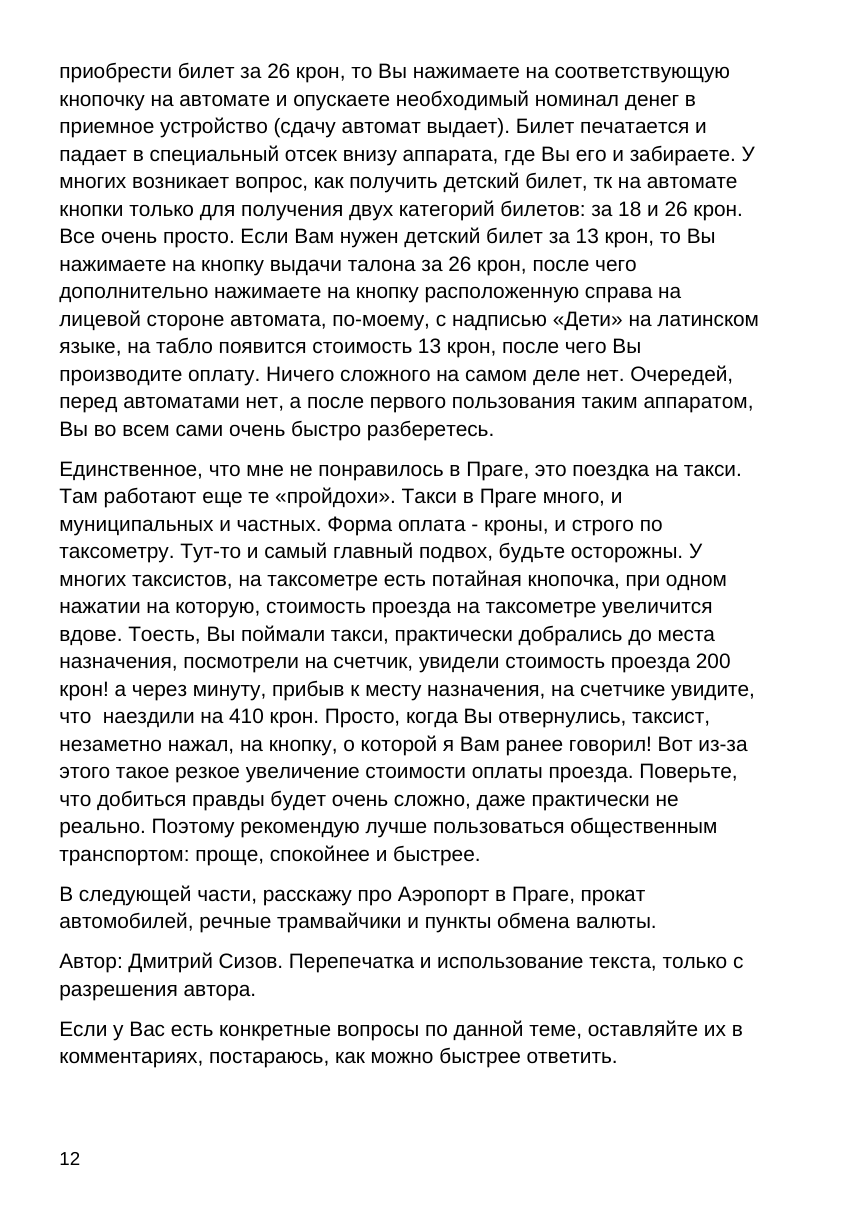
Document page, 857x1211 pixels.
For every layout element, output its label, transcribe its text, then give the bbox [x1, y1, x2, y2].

text Автор: Дмитрий Сизов. Перепечатка и использование текста, только с разрешения автора. [59, 949, 768, 1001]
text Если у Вас есть конкретные вопросы по данной теме, оставляйте их в комментариях, постараюсь, как можно быстрее ответить. [59, 1017, 768, 1068]
text Единственное, что мне не понравилось в Праге, это поездка на такси. Там работают еще те «пройдохи». Такси в Праге много, и муниципальных и частных. Форма оплата - кроны, и строго по таксометру. Тут-то и самый главный подвох, будьте осторожны. У многих таксистов, на таксометре есть потайная кнопочка, при одном нажатии на которую, стоимость проезда на таксометре увеличится вдове. Тоесть, Вы поймали такси, практически добрались до места назначения, посмотрели на счетчик, увидели стоимость проезда 200 крон! а через минуту, прибыв к месту назначения, на счетчике увидите, что наездили на 410 крон. Просто, когда Вы отвернулись, таксист, незаметно нажал, на кнопку, о которой я Вам ранее говорил! Вот из-за этого такое резкое увеличение стоимости оплаты проезда. Поверьте, что добиться правды будет очень сложно, даже практически не реально. Поэтому рекомендую лучше пользоваться общественным транспортом: проще, спокойнее и быстрее. [59, 457, 768, 866]
text приобрести билет за 26 крон, то Вы нажимаете на соответствующую кнопочку на автомате и опускаете необходимый номинал денег в приемное устройство (сдачу автомат выдает). Билет печатается и падает в специальный отсек внизу аппарата, где Вы его и забираете. У многих возникает вопрос, как получить детский билет, тк на автомате кнопки только для получения двух категорий билетов: за 18 и 26 крон. Все очень просто. Если Вам нужен детский билет за 13 крон, то Вы нажимаете на кнопку выдачи талона за 26 крон, после чего дополнительно нажимаете на кнопку расположенную справа на лицевой стороне автомата, по-моему, с надписью «Дети» на латинском языке, на табло появится стоимость 13 крон, после чего Вы производите оплату. Ничего сложного на самом деле нет. Очередей, перед автоматами нет, а после первого пользования таким аппаратом, Вы во всем сами очень быстро разберетесь. [59, 59, 768, 441]
text В следующей части, расскажу про Аэропорт в Праге, прокат автомобилей, речные трамвайчики и пункты обмена валюты. [59, 882, 768, 933]
